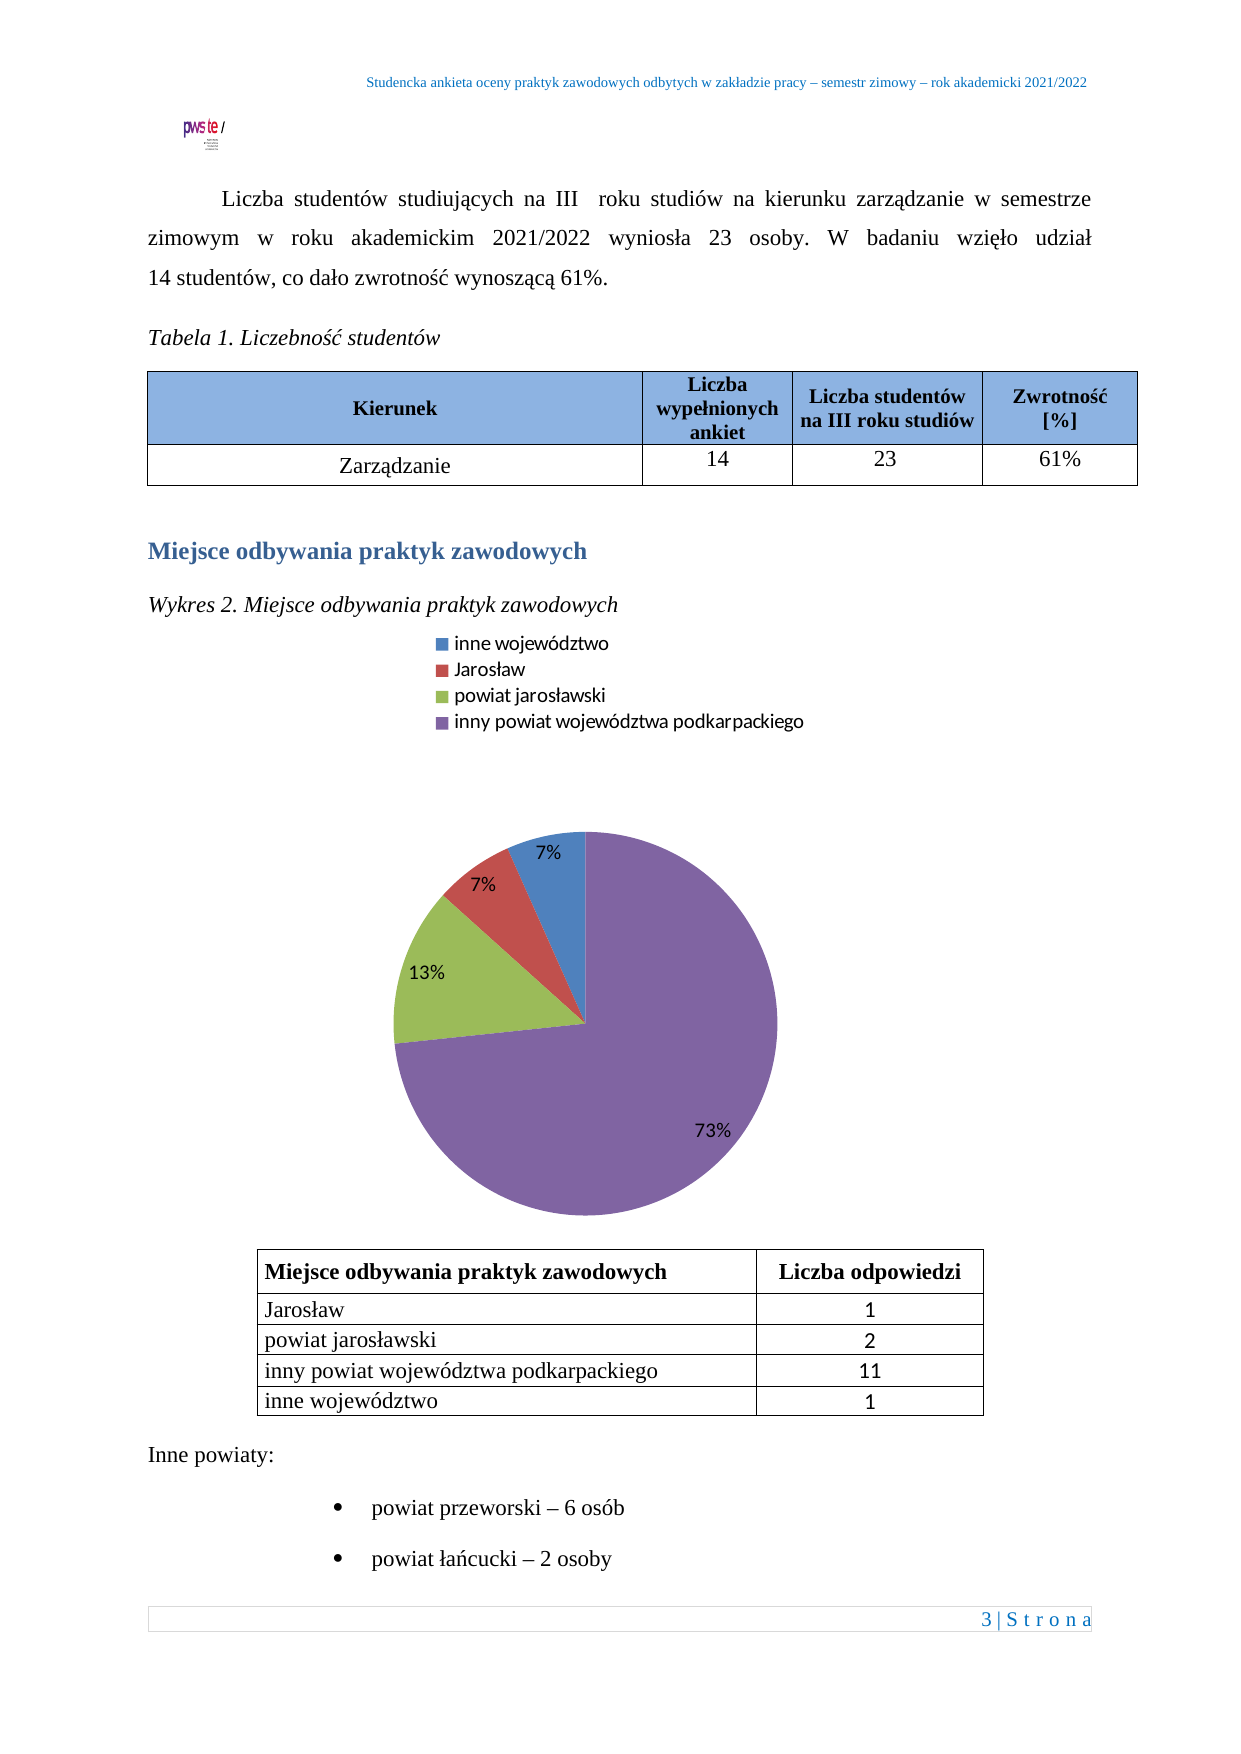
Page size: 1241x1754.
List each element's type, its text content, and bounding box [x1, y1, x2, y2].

table_header Liczba studentów na III roku studiów [793, 372, 982, 444]
list powiat łańcucki – 2 osoby [334, 1544, 1092, 1571]
table_cell 14 [643, 445, 792, 485]
table_cell 61% [983, 445, 1137, 485]
table_header Liczba wypełnionych ankiet [643, 372, 792, 444]
table_header Miejsce odbywania praktyk zawodowych [258, 1250, 756, 1293]
list powiat przeworski – 6 osób [334, 1493, 1092, 1520]
table_header Liczba odpowiedzi [757, 1250, 983, 1293]
subtitle Miejsce odbywania praktyk zawodowych [148, 536, 1092, 565]
table_cell 1 [757, 1294, 983, 1324]
table_cell 1 [757, 1387, 983, 1415]
table_header Kierunek [148, 372, 642, 444]
table_cell inny powiat województwa podkarpackiego [258, 1355, 756, 1386]
text Wykres 2. Miejsce odbywania praktyk zawodowych [148, 591, 1092, 617]
text Tabela 1. Liczebność studentów [148, 324, 1092, 350]
table_cell Zarządzanie [148, 445, 642, 485]
table_cell Jarosław [258, 1294, 756, 1324]
table_cell 11 [757, 1355, 983, 1386]
table_cell powiat jarosławski [258, 1325, 756, 1354]
text Liczba studentów studiujących na III roku studiów na kierunku zarządzanie w semestrze zimowym w roku akademickim 2021/2022 wyniosła 23 osoby. W badaniu wzięło udział 14 studentów, co dało zwrotność wynoszącą 61%. [148, 185, 1092, 290]
table_header Zwrotność [%] [983, 372, 1137, 444]
table_cell inne województwo [258, 1387, 756, 1415]
table_cell 23 [793, 445, 982, 485]
text Inne powiaty: [148, 1441, 1092, 1467]
table_cell 2 [757, 1325, 983, 1354]
